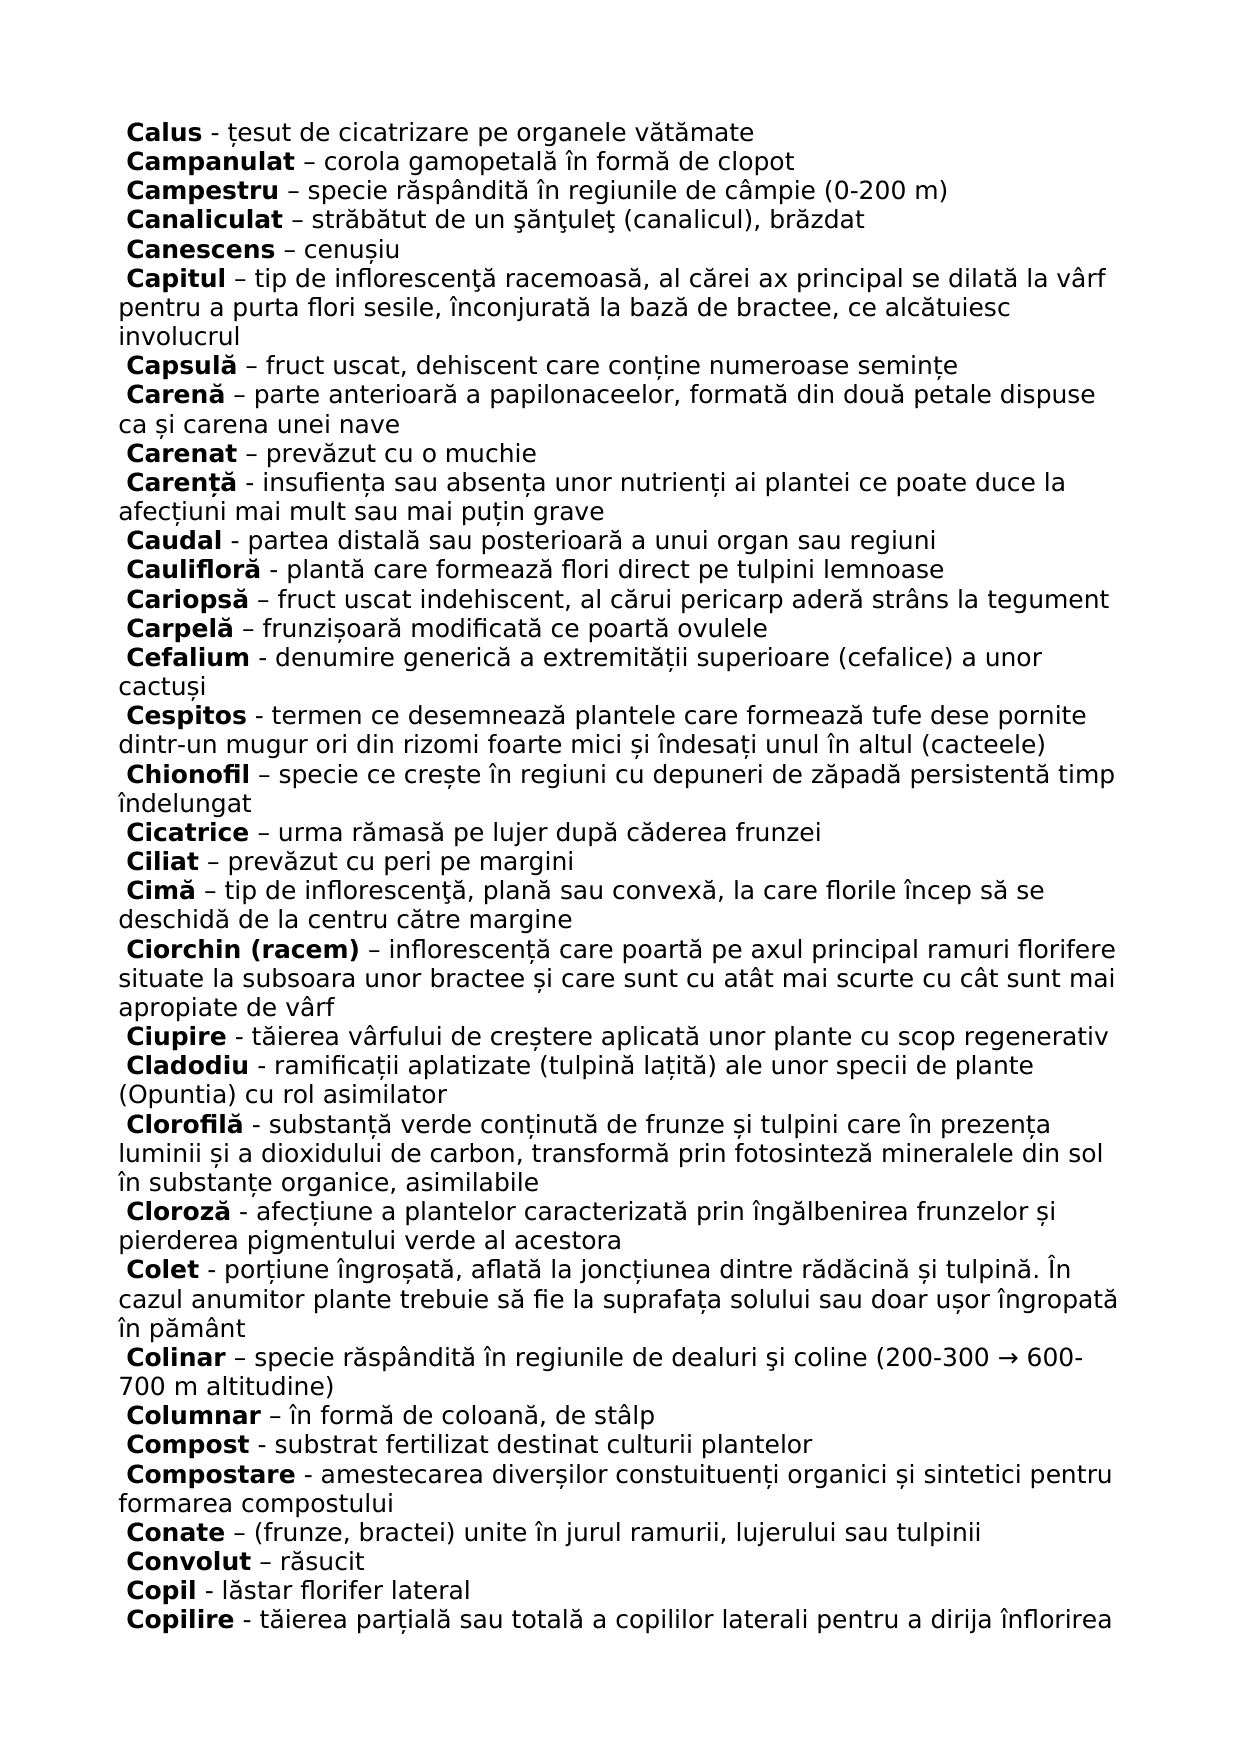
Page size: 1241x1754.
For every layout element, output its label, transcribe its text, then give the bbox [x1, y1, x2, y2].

text Calus - țesut de cicatrizare pe organele vătămate Campanulat – corola gamopetală în formă de clopot Campestru – specie răspândită în regiunile de câmpie (0-200 m) Canaliculat – străbătut de un şănţuleţ (canalicul), brăzdat Canescens – cenușiu Capitul – tip de inflorescenţă racemoasă, al cărei ax principal se dilată la vârf pentru a purta flori sesile, înconjurată la bază de bractee, ce alcătuiesc involucrul Capsulă – fruct uscat, dehiscent care conține numeroase semințe Carenă – parte anterioară a papilonaceelor, formată din două petale dispuse ca și carena unei nave Carenat – prevăzut cu o muchie Carență - insufiența sau absența unor nutrienți ai plantei ce poate duce la afecțiuni mai mult sau mai puțin grave Caudal - partea distală sau posterioară a unui organ sau regiuni Caulifloră - plantă care formează flori direct pe tulpini lemnoase Cariopsă – fruct uscat indehiscent, al cărui pericarp aderă strâns la tegument Carpelă – frunzișoară modificată ce poartă ovulele Cefalium - denumire generică a extremității superioare (cefalice) a unor cactuși Cespitos - termen ce desemnează plantele care formează tufe dese pornite dintr-un mugur ori din rizomi foarte mici și îndesați unul în altul (cacteele) Chionofil – specie ce crește în regiuni cu depuneri de zăpadă persistentă timp îndelungat Cicatrice – urma rămasă pe lujer după căderea frunzei Ciliat – prevăzut cu peri pe margini Cimă – tip de inflorescenţă, plană sau convexă, la care florile încep să se deschidă de la centru către margine Ciorchin (racem) – inflorescență care poartă pe axul principal ramuri florifere situate la subsoara unor bractee și care sunt cu atât mai scurte cu cât sunt mai apropiate de vârf Ciupire - tăierea vârfului de creștere aplicată unor plante cu scop regenerativ Cladodiu - ramificații aplatizate (tulpină lațită) ale unor specii de plante (Opuntia) cu rol asimilator Clorofilă - substanță verde conținută de frunze și tulpini care în prezența luminii și a dioxidului de carbon, transformă prin fotosinteză mineralele din sol în substanțe organice, asimilabile Cloroză - afecțiune a plantelor caracterizată prin îngălbenirea frunzelor și pierderea pigmentului verde al acestora Colet - porțiune îngroșată, aflată la joncțiunea dintre rădăcină și tulpină. În cazul anumitor plante trebuie să fie la suprafața solului sau doar ușor îngropată în pământ Colinar – specie răspândită în regiunile de dealuri şi coline (200-300 → 600-700 m altitudine) Columnar – în formă de coloană, de stâlp Compost - substrat fertilizat destinat culturii plantelor Compostare - amestecarea diverșilor constuituenți organici și sintetici pentru formarea compostului Conate – (frunze, bractei) unite în jurul ramurii, lujerului sau tulpinii Convolut – răsucit Copil - lăstar florifer lateral Copilire - tăierea parțială sau totală a copililor laterali pentru a dirija înflorirea [118, 118, 1122, 1635]
